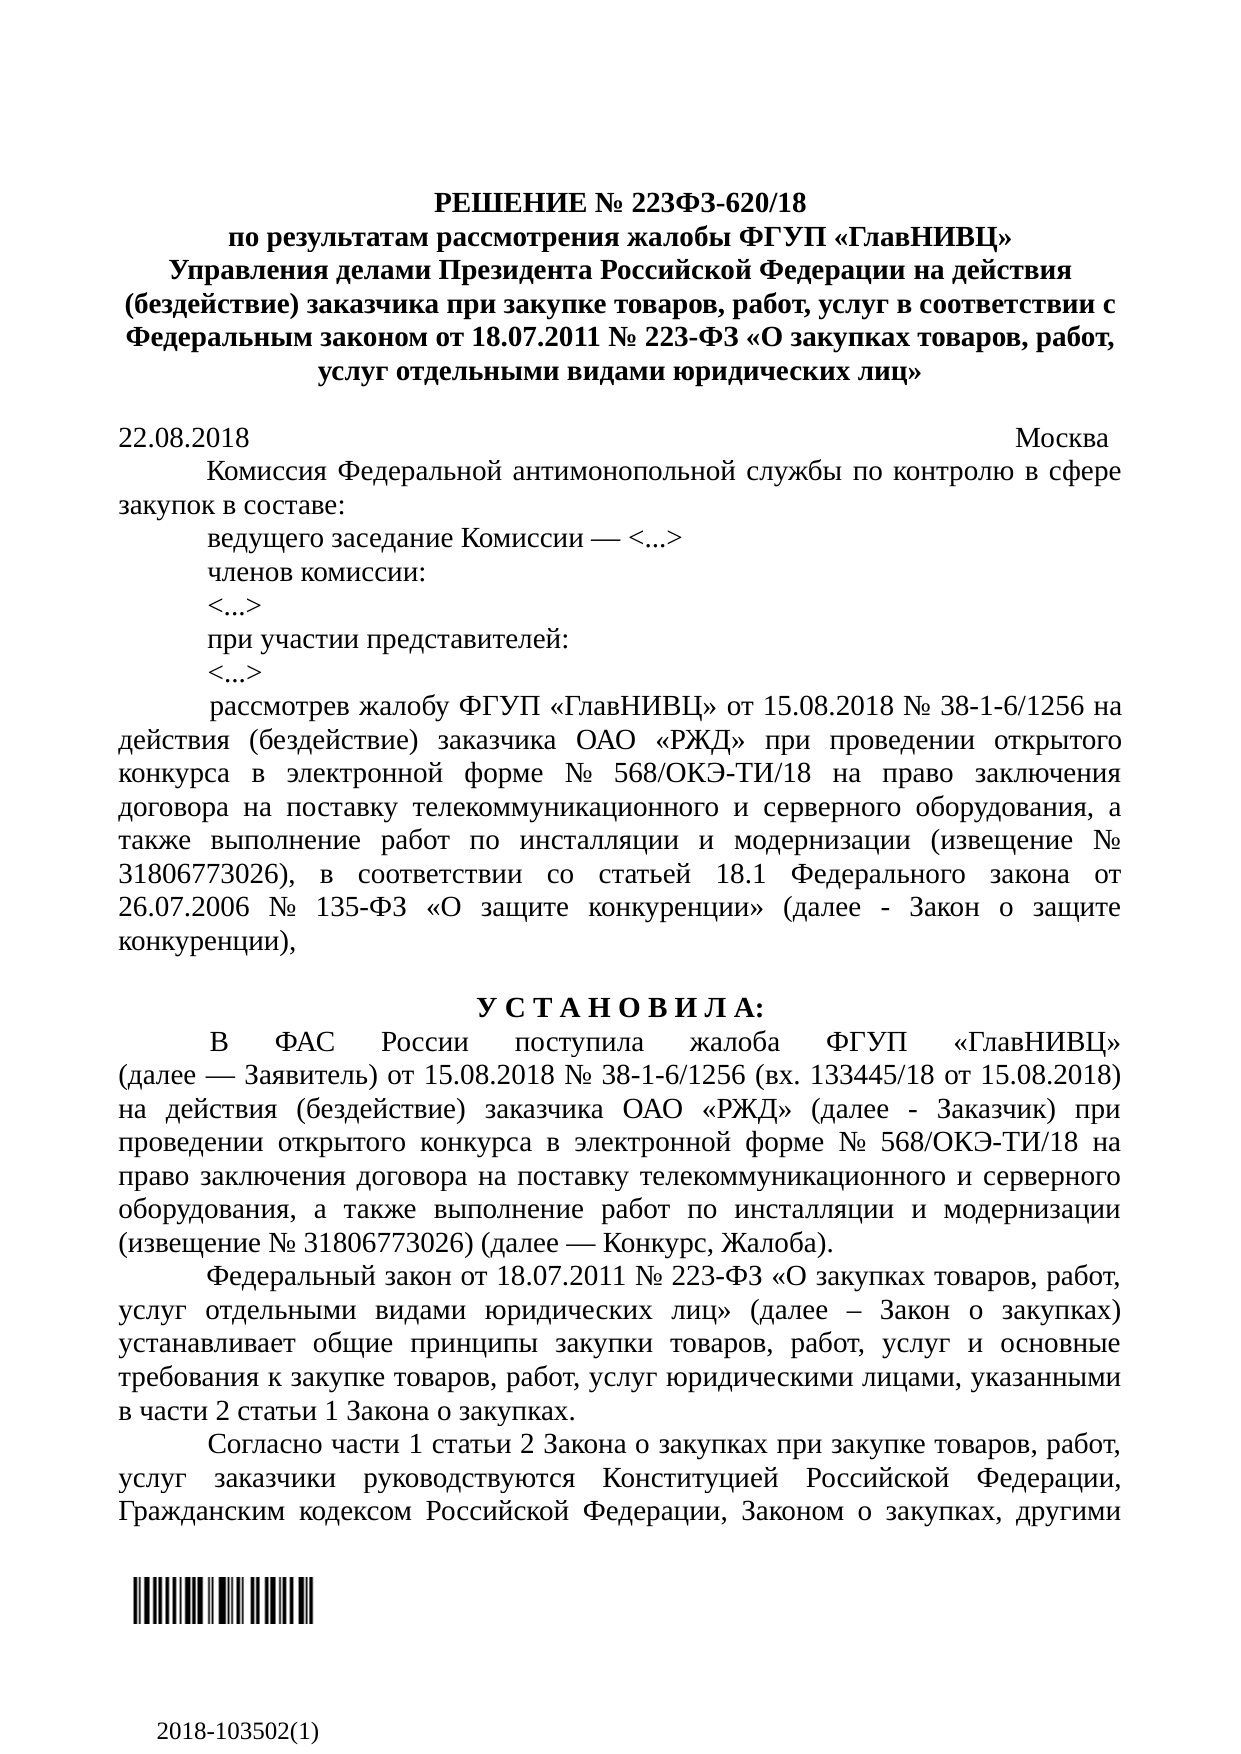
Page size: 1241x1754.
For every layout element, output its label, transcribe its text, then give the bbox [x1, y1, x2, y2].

text Федеральный закон от 18.07.2011 № 223-ФЗ «О закупках товаров, работ, услуг отдельными видами юридических лиц» (далее – Закон о закупках) устанавливает общие принципы закупки товаров, работ, услуг и основные требования к закупке товаров, работ, услуг юридическими лицами, указанными в части 2 статьи 1 Закона о закупках. [118, 1258, 1122, 1426]
text Комиссия Федеральной антимонопольной службы по контролю в сфере закупок в составе: [118, 453, 1122, 521]
text Согласно части 1 статьи 2 Закона о закупках при закупке товаров, работ, услуг заказчики руководствуются Конституцией Российской Федерации, Гражданским кодексом Российской Федерации, Законом о закупках, другими [118, 1426, 1122, 1527]
text В ФАС России поступила жалоба ФГУП «ГлавНИВЦ» (далее — Заявитель) от 15.08.2018 № 38-1-6/1256 (вх. 133445/18 от 15.08.2018) на действия (бездействие) заказчика ОАО «РЖД» (далее - Заказчик) при проведении открытого конкурса в электронной форме № 568/ОКЭ-ТИ/18 на право заключения договора на поставку телекоммуникационного и серверного оборудования, а также выполнение работ по инсталляции и модернизации (извещение № 31806773026) (далее — Конкурс, Жалоба). [118, 1024, 1122, 1258]
text рассмотрев жалобу ФГУП «ГлавНИВЦ» от 15.08.2018 № 38-1-6/1256 на действия (бездействие) заказчика ОАО «РЖД» при проведении открытого конкурса в электронной форме № 568/ОКЭ-ТИ/18 на право заключения договора на поставку телекоммуникационного и серверного оборудования, а также выполнение работ по инсталляции и модернизации (извещение № 31806773026), в соответствии со статьей 18.1 Федерального закона от 26.07.2006 № 135-ФЗ «О защите конкуренции» (далее - Закон о защите конкуренции), [118, 688, 1122, 957]
text по результатам рассмотрения жалобы ФГУП «ГлавНИВЦ» Управления делами Президента Российской Федерации на действия (бездействие) заказчика при закупке товаров, работ, услуг в соответствии с Федеральным законом от 18.07.2011 № 223-ФЗ «О закупках товаров, работ, услуг отдельными видами юридических лиц» [118, 219, 1122, 386]
text У С Т А Н О В И Л А: [118, 990, 1122, 1024]
text ведущего заседание Комиссии — <...> [118, 521, 1122, 554]
text <...> [118, 655, 1122, 688]
text членов комиссии: [118, 554, 1122, 588]
text 22.08.2018 Москва [118, 420, 1122, 453]
picture [118, 1577, 331, 1624]
text РЕШЕНИЕ № 223ФЗ-620/18 [118, 185, 1122, 219]
text при участии представителей: [118, 621, 1122, 655]
text <...> [118, 588, 1122, 621]
